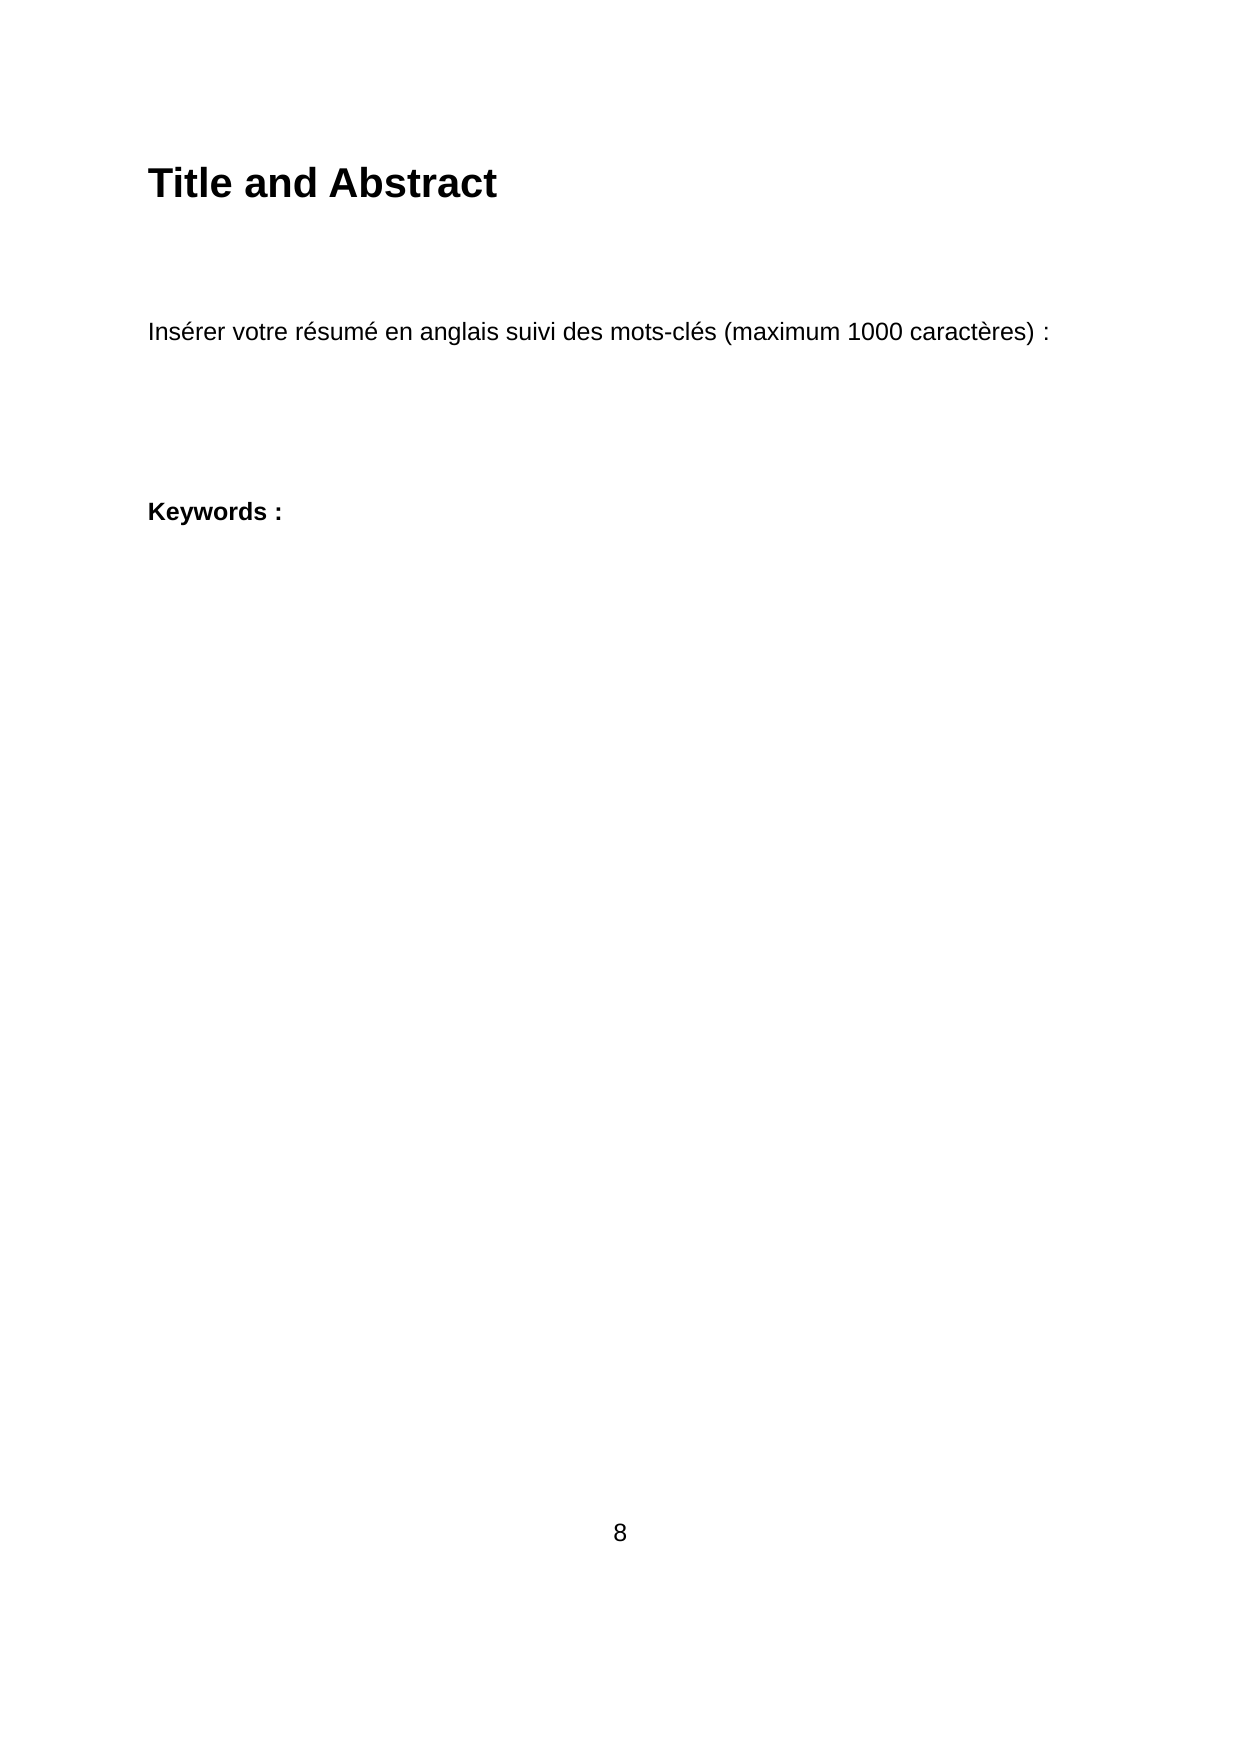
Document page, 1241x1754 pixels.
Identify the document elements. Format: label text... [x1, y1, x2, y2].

text Keywords : [148, 497, 1093, 525]
text Insérer votre résumé en anglais suivi des mots-clés (maximum 1000 caractères) : [148, 317, 1093, 346]
subtitle Title and Abstract [148, 158, 1093, 206]
